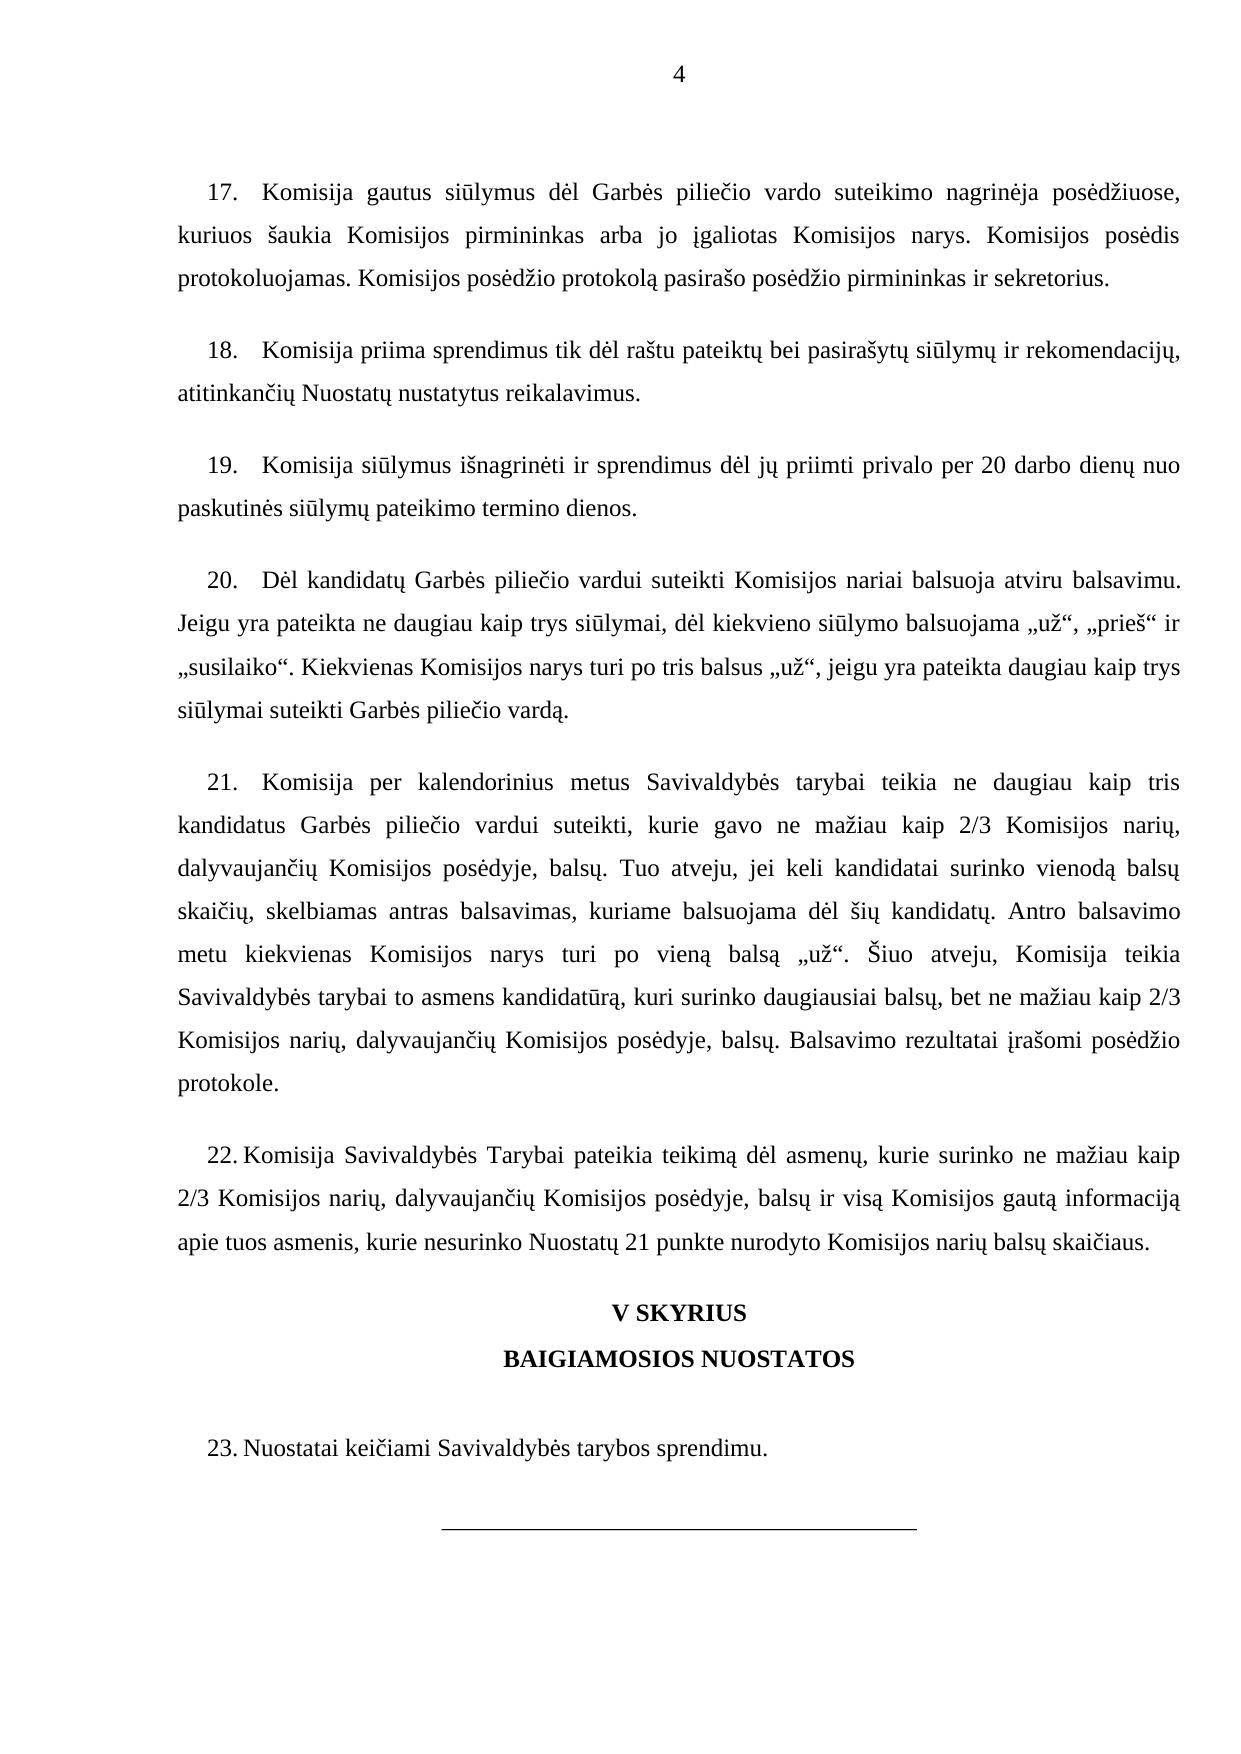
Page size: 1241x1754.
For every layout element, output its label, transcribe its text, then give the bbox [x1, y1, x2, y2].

text 23. Nuostatai keičiami Savivaldybės tarybos sprendimu. [177, 1433, 1181, 1461]
text 17. Komisija gautus siūlymus dėl Garbės piliečio vardo suteikimo nagrinėja posėdžiuose, kuriuos šaukia Komisijos pirmininkas arba jo įgaliotas Komisijos narys. Komisijos posėdis protokoluojamas. Komisijos posėdžio protokolą pasirašo posėdžio pirmininkas ir sekretorius. [177, 177, 1181, 292]
text BAIGIAMOSIOS NUOSTATOS [177, 1344, 1181, 1373]
text V SKYRIUS [177, 1298, 1181, 1327]
text 19. Komisija siūlymus išnagrinėti ir sprendimus dėl jų priimti privalo per 20 darbo dienų nuo paskutinės siūlymų pateikimo termino dienos. [177, 450, 1181, 522]
text 21. Komisija per kalendorinius metus Savivaldybės tarybai teikia ne daugiau kaip tris kandidatus Garbės piliečio vardui suteikti, kurie gavo ne mažiau kaip 2/3 Komisijos narių, dalyvaujančių Komisijos posėdyje, balsų. Tuo atveju, jei keli kandidatai surinko vienodą balsų skaičių, skelbiamas antras balsavimas, kuriame balsuojama dėl šių kandidatų. Antro balsavimo metu kiekvienas Komisijos narys turi po vieną balsą „už“. Šiuo atveju, Komisija teikia Savivaldybės tarybai to asmens kandidatūrą, kuri surinko daugiausiai balsų, bet ne mažiau kaip 2/3 Komisijos narių, dalyvaujančių Komisijos posėdyje, balsų. Balsavimo rezultatai įrašomi posėdžio protokole. [177, 767, 1181, 1097]
text 20. Dėl kandidatų Garbės piliečio vardui suteikti Komisijos nariai balsuoja atviru balsavimu. Jeigu yra pateikta ne daugiau kaip trys siūlymai, dėl kiekvieno siūlymo balsuojama „už“, „prieš“ ir „susilaiko“. Kiekvienas Komisijos narys turi po tris balsus „už“, jeigu yra pateikta daugiau kaip trys siūlymai suteikti Garbės piliečio vardą. [177, 565, 1181, 723]
text 22. Komisija Savivaldybės Tarybai pateikia teikimą dėl asmenų, kurie surinko ne mažiau kaip 2/3 Komisijos narių, dalyvaujančių Komisijos posėdyje, balsų ir visą Komisijos gautą informaciją apie tuos asmenis, kurie nesurinko Nuostatų 21 punkte nurodyto Komisijos narių balsų skaičiaus. [177, 1140, 1181, 1255]
text ______________________________________ [177, 1504, 1181, 1533]
text 18. Komisija priima sprendimus tik dėl raštu pateiktų bei pasirašytų siūlymų ir rekomendacijų, atitinkančių Nuostatų nustatytus reikalavimus. [177, 335, 1181, 407]
